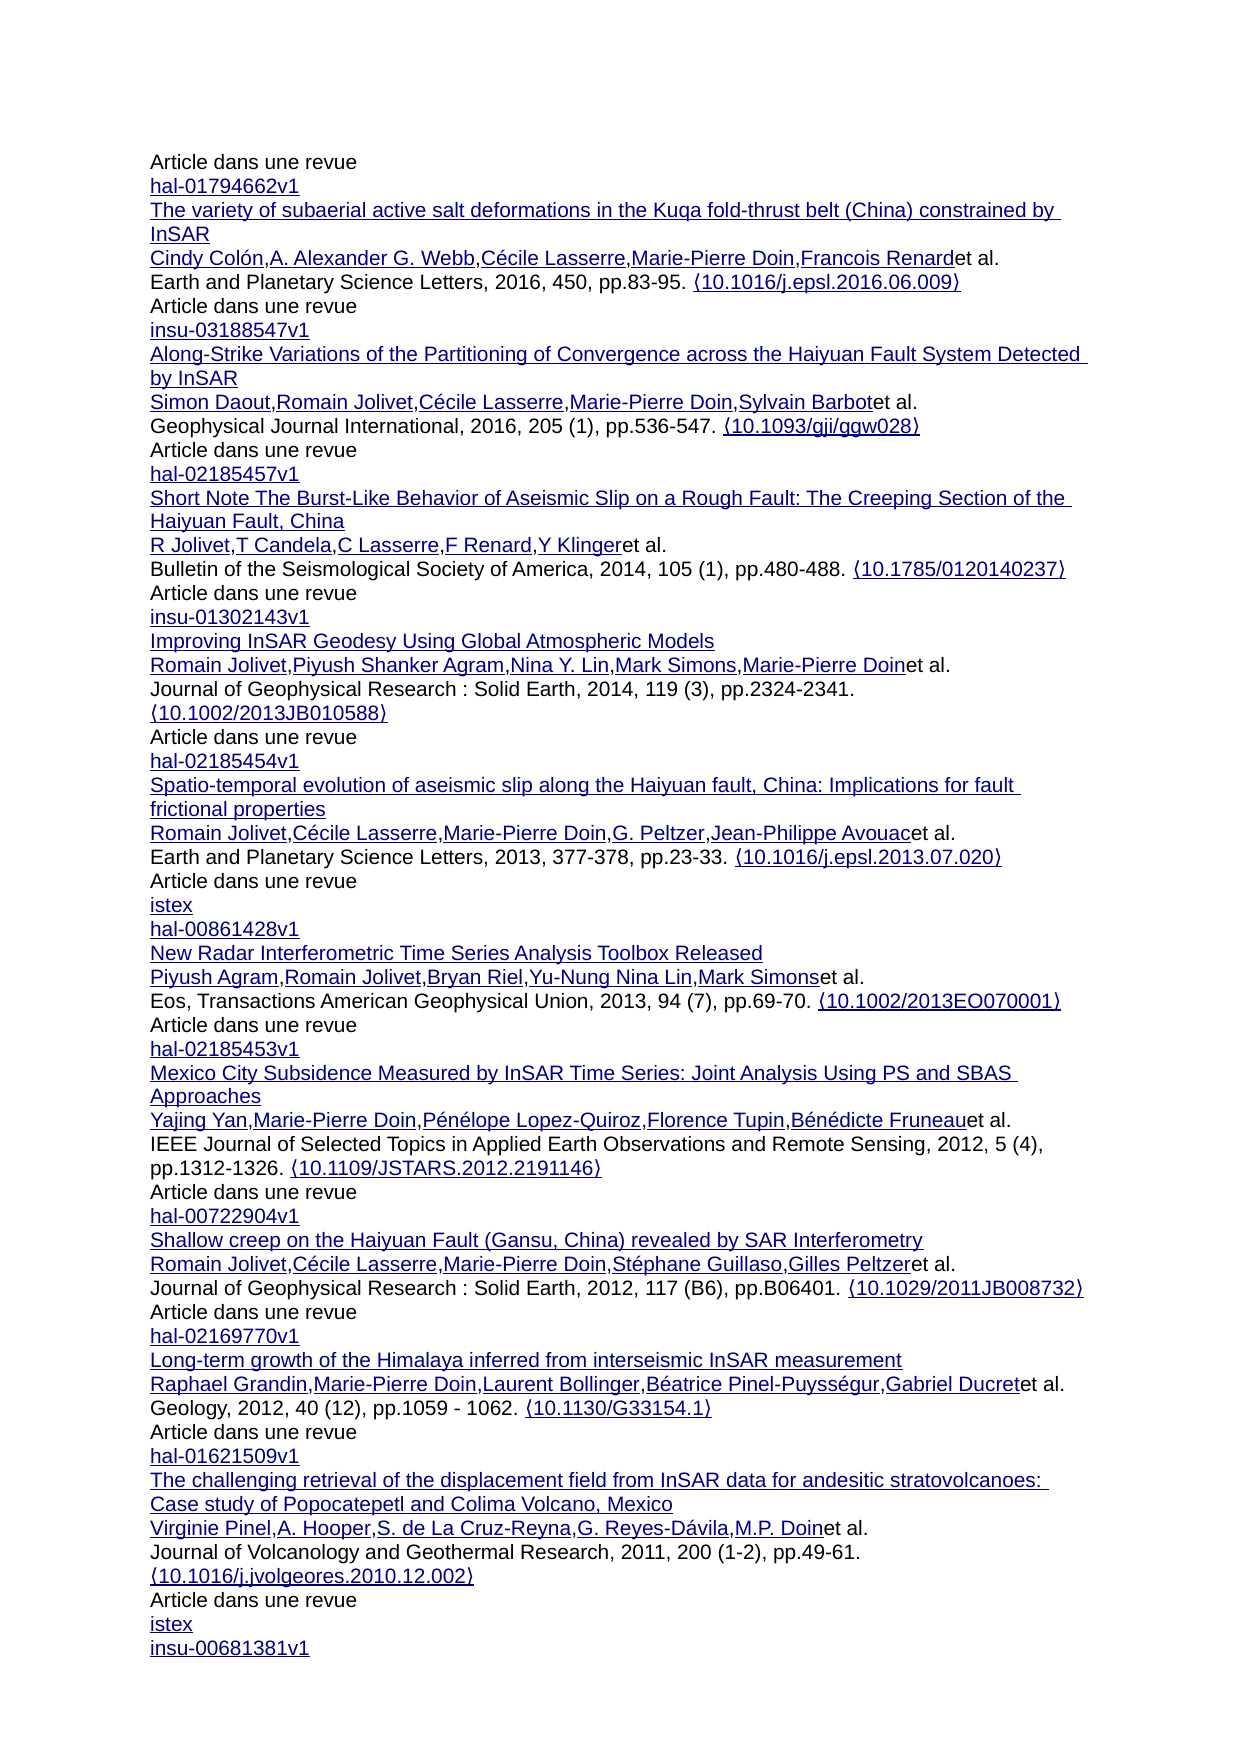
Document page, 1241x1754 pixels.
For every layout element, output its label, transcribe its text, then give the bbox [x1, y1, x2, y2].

table_cell Long-term growth of the Himalaya inferred from interseismic InSAR measurement Raphael Grandin,Marie-Pierre Doin,Laurent Bollinger,Béatrice Pinel-Puysségur,Gabriel Ducretet al. Geology, 2012, 40 (12), pp.1059 - 1062. ⟨10.1130/G33154.1⟩ Article dans une revue hal-01621509v1 [150, 1348, 1090, 1468]
table_cell Shallow creep on the Haiyuan Fault (Gansu, China) revealed by SAR Interferometry Romain Jolivet,Cécile Lasserre,Marie-Pierre Doin,Stéphane Guillaso,Gilles Peltzeret al. Journal of Geophysical Research : Solid Earth, 2012, 117 (B6), pp.B06401. ⟨10.1029/2011JB008732⟩ Article dans une revue hal-02169770v1 [150, 1228, 1090, 1348]
table_cell Article dans une revue hal-01794662v1 [150, 150, 1090, 198]
table_cell Short Note The Burst-Like Behavior of Aseismic Slip on a Rough Fault: The Creeping Section of the Haiyuan Fault, China R Jolivet,T Candela,C Lasserre,F Renard,Y Klingeret al. Bulletin of the Seismological Society of America, 2014, 105 (1), pp.480-488. ⟨10.1785/0120140237⟩ Article dans une revue insu-01302143v1 [150, 485, 1090, 629]
table_cell Spatio-temporal evolution of aseismic slip along the Haiyuan fault, China: Implications for fault frictional properties Romain Jolivet,Cécile Lasserre,Marie-Pierre Doin,G. Peltzer,Jean-Philippe Avouacet al. Earth and Planetary Science Letters, 2013, 377-378, pp.23-33. ⟨10.1016/j.epsl.2013.07.020⟩ Article dans une revue istex hal-00861428v1 [150, 773, 1090, 941]
table_cell New Radar Interferometric Time Series Analysis Toolbox Released Piyush Agram,Romain Jolivet,Bryan Riel,Yu-Nung Nina Lin,Mark Simonset al. Eos, Transactions American Geophysical Union, 2013, 94 (7), pp.69-70. ⟨10.1002/2013EO070001⟩ Article dans une revue hal-02185453v1 [150, 941, 1090, 1060]
table_cell Along-Strike Variations of the Partitioning of Convergence across the Haiyuan Fault System Detected by InSAR Simon Daout,Romain Jolivet,Cécile Lasserre,Marie-Pierre Doin,Sylvain Barbotet al. Geophysical Journal International, 2016, 205 (1), pp.536-547. ⟨10.1093/gji/ggw028⟩ Article dans une revue hal-02185457v1 [150, 342, 1090, 485]
table_cell The challenging retrieval of the displacement field from InSAR data for andesitic stratovolcanoes: Case study of Popocatepetl and Colima Volcano, Mexico Virginie Pinel,A. Hooper,S. de La Cruz-Reyna,G. Reyes-Dávila,M.P. Doinet al. Journal of Volcanology and Geothermal Research, 2011, 200 (1-2), pp.49-61. ⟨10.1016/j.jvolgeores.2010.12.002⟩ Article dans une revue istex insu-00681381v1 [150, 1468, 1090, 1659]
table_cell Mexico City Subsidence Measured by InSAR Time Series: Joint Analysis Using PS and SBAS Approaches Yajing Yan,Marie-Pierre Doin,Pénélope Lopez-Quiroz,Florence Tupin,Bénédicte Fruneauet al. IEEE Journal of Selected Topics in Applied Earth Observations and Remote Sensing, 2012, 5 (4), pp.1312-1326. ⟨10.1109/JSTARS.2012.2191146⟩ Article dans une revue hal-00722904v1 [150, 1060, 1090, 1228]
table_cell Improving InSAR Geodesy Using Global Atmospheric Models Romain Jolivet,Piyush Shanker Agram,Nina Y. Lin,Mark Simons,Marie-Pierre Doinet al. Journal of Geophysical Research : Solid Earth, 2014, 119 (3), pp.2324-2341. ⟨10.1002/2013JB010588⟩ Article dans une revue hal-02185454v1 [150, 629, 1090, 773]
table_cell The variety of subaerial active salt deformations in the Kuqa fold-thrust belt (China) constrained by InSAR Cindy Colón,A. Alexander G. Webb,Cécile Lasserre,Marie-Pierre Doin,Francois Renardet al. Earth and Planetary Science Letters, 2016, 450, pp.83-95. ⟨10.1016/j.epsl.2016.06.009⟩ Article dans une revue insu-03188547v1 [150, 198, 1090, 342]
